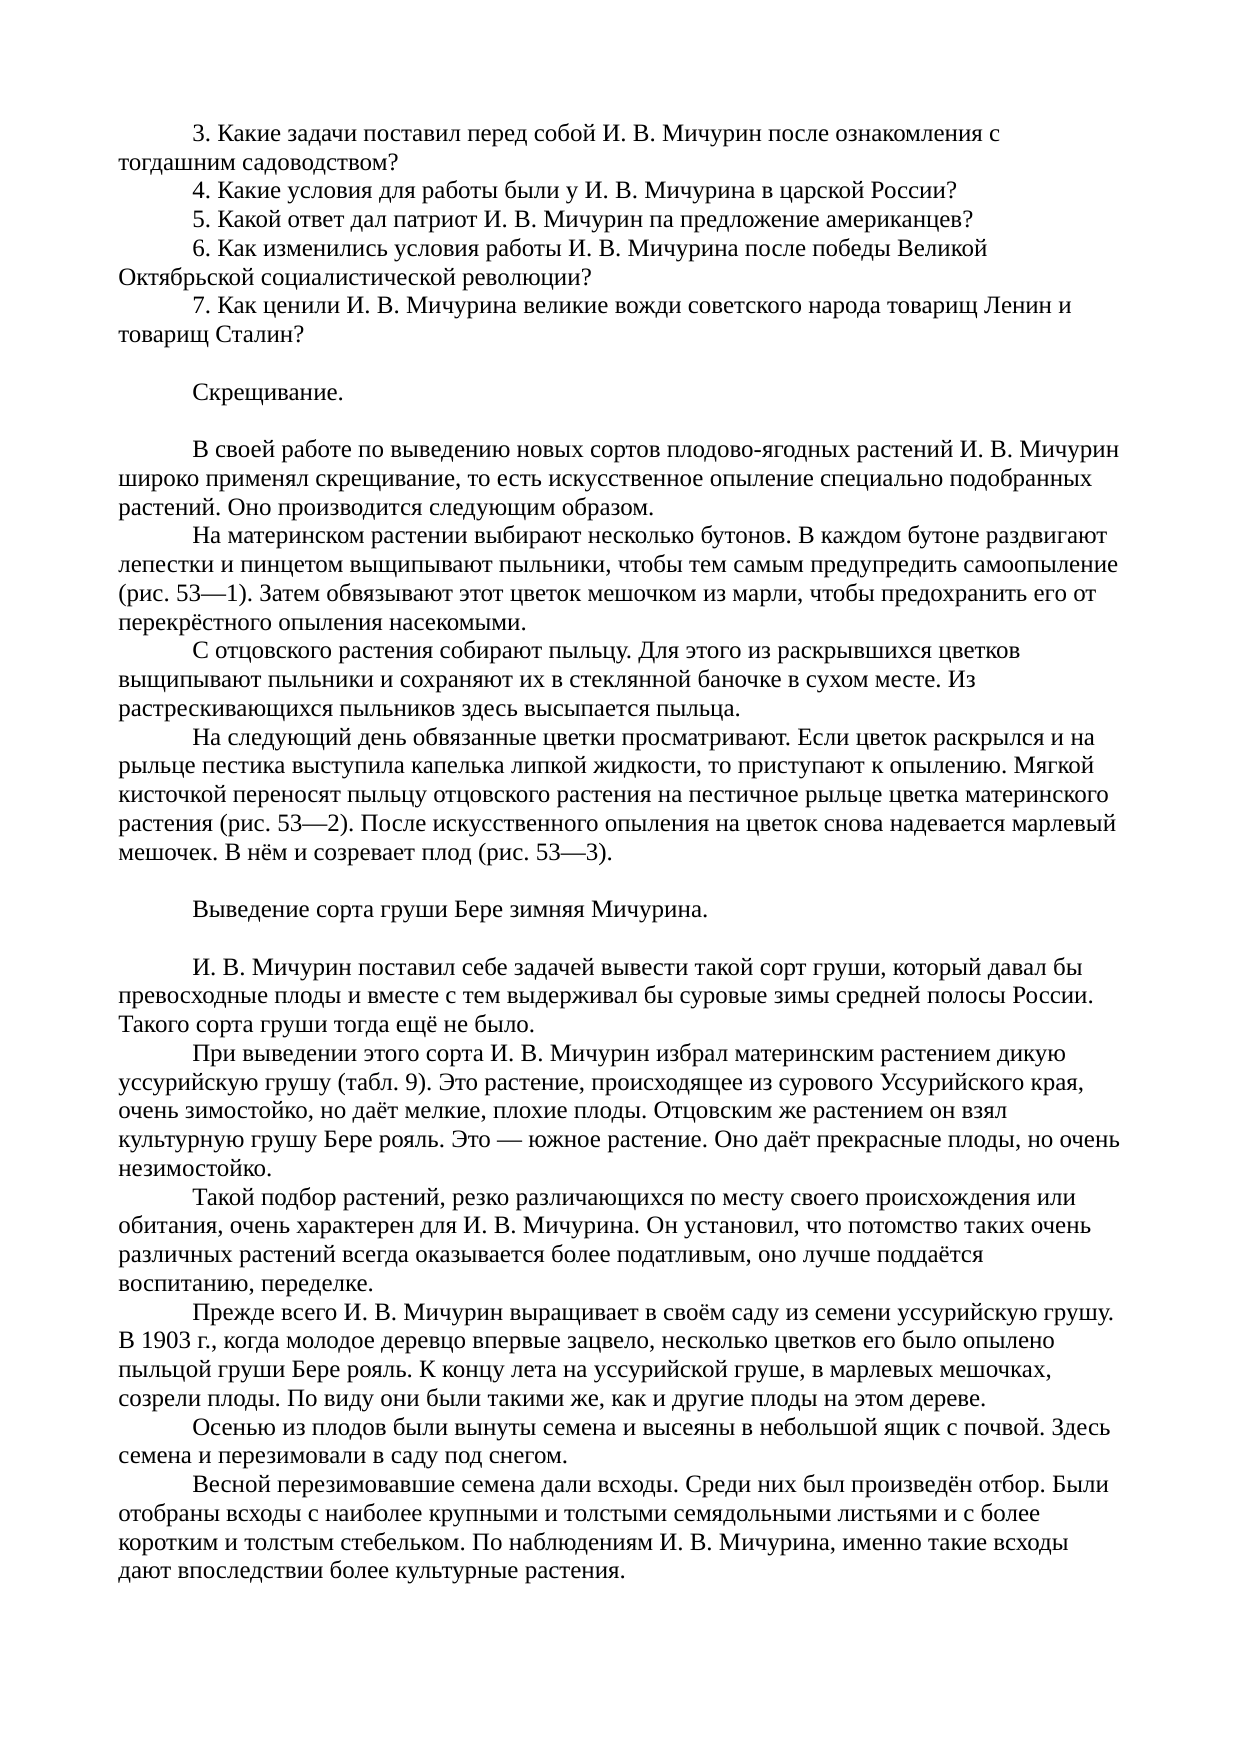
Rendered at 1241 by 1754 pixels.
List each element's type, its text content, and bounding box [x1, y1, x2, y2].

text 6. Как изменились условия работы И. В. Мичурина после победы Великой Октябрьской социалистической революции? [118, 233, 1122, 291]
text Скрещивание. [118, 377, 1122, 406]
text И. В. Мичурин поставил себе задачей вывести такой сорт груши, который давал бы превосходные плоды и вместе с тем выдерживал бы суровые зимы средней полосы России. Такого сорта груши тогда ещё не было. [118, 952, 1122, 1038]
text С отцовского растения собирают пыльцу. Для этого из раскрывшихся цветков выщипывают пыльники и сохраняют их в стеклянной баночке в сухом месте. Из растрескивающихся пыльников здесь высыпается пыльца. [118, 636, 1122, 722]
text Такой подбор растений, резко различающихся по месту своего происхождения или обитания, очень характерен для И. В. Мичурина. Он установил, что потомство таких очень различных растений всегда оказывается более податливым, оно лучше поддаётся воспитанию, переделке. [118, 1182, 1122, 1297]
text Осенью из плодов были вынуты семена и высеяны в небольшой ящик с почвой. Здесь семена и перезимовали в саду под снегом. [118, 1412, 1122, 1469]
text Выведение сорта груши Бере зимняя Мичурина. [118, 894, 1122, 923]
text На материнском растении выбирают несколько бутонов. В каждом бутоне раздвигают лепестки и пинцетом выщипывают пыльники, чтобы тем самым предупредить самоопыление (рис. 53—1). Затем обвязывают этот цветок мешочком из марли, чтобы предохранить его от перекрёстного опыления насекомыми. [118, 521, 1122, 636]
text При выведении этого сорта И. В. Мичурин избрал материнским растением дикую уссурийскую грушу (табл. 9). Это растение, происходящее из сурового Уссурийского края, очень зимостойко, но даёт мелкие, плохие плоды. Отцовским же растением он взял культурную грушу Бере рояль. Это — южное растение. Оно даёт прекрасные плоды, но очень незимостойко. [118, 1038, 1122, 1182]
text 7. Как ценили И. В. Мичурина великие вожди советского народа товарищ Ленин и товарищ Сталин? [118, 291, 1122, 348]
text 3. Какие задачи поставил перед собой И. В. Мичурин после ознакомления с тогдашним садоводством? [118, 118, 1122, 176]
text 5. Какой ответ дал патриот И. В. Мичурин па предложение американцев? [118, 204, 1122, 233]
text В своей работе по выведению новых сортов плодово-ягодных растений И. В. Мичурин широко применял скрещивание, то есть искусственное опыление специально подобранных растений. Оно производится следующим образом. [118, 434, 1122, 521]
text На следующий день обвязанные цветки просматривают. Если цветок раскрылся и на рыльце пестика выступила капелька липкой жидкости, то приступают к опылению. Мягкой кисточкой переносят пыльцу отцовского растения на пестичное рыльце цветка материнского растения (рис. 53—2). После искусственного опыления на цветок снова надевается марлевый мешочек. В нём и созревает плод (рис. 53—3). [118, 722, 1122, 866]
text Весной перезимовавшие семена дали всходы. Среди них был произведён отбор. Были отобраны всходы с наиболее крупными и толстыми семядольными листьями и с более коротким и толстым стебельком. По наблюдениям И. В. Мичурина, именно такие всходы дают впоследствии более культурные растения. [118, 1469, 1122, 1584]
text 4. Какие условия для работы были у И. В. Мичурина в царской России? [118, 176, 1122, 204]
text Прежде всего И. В. Мичурин выращивает в своём саду из семени уссурийскую грушу. В 1903 г., когда молодое деревцо впервые зацвело, несколько цветков его было опылено пыльцой груши Бере рояль. К концу лета на уссурийской груше, в марлевых мешочках, созрели плоды. По виду они были такими же, как и другие плоды на этом дереве. [118, 1297, 1122, 1412]
